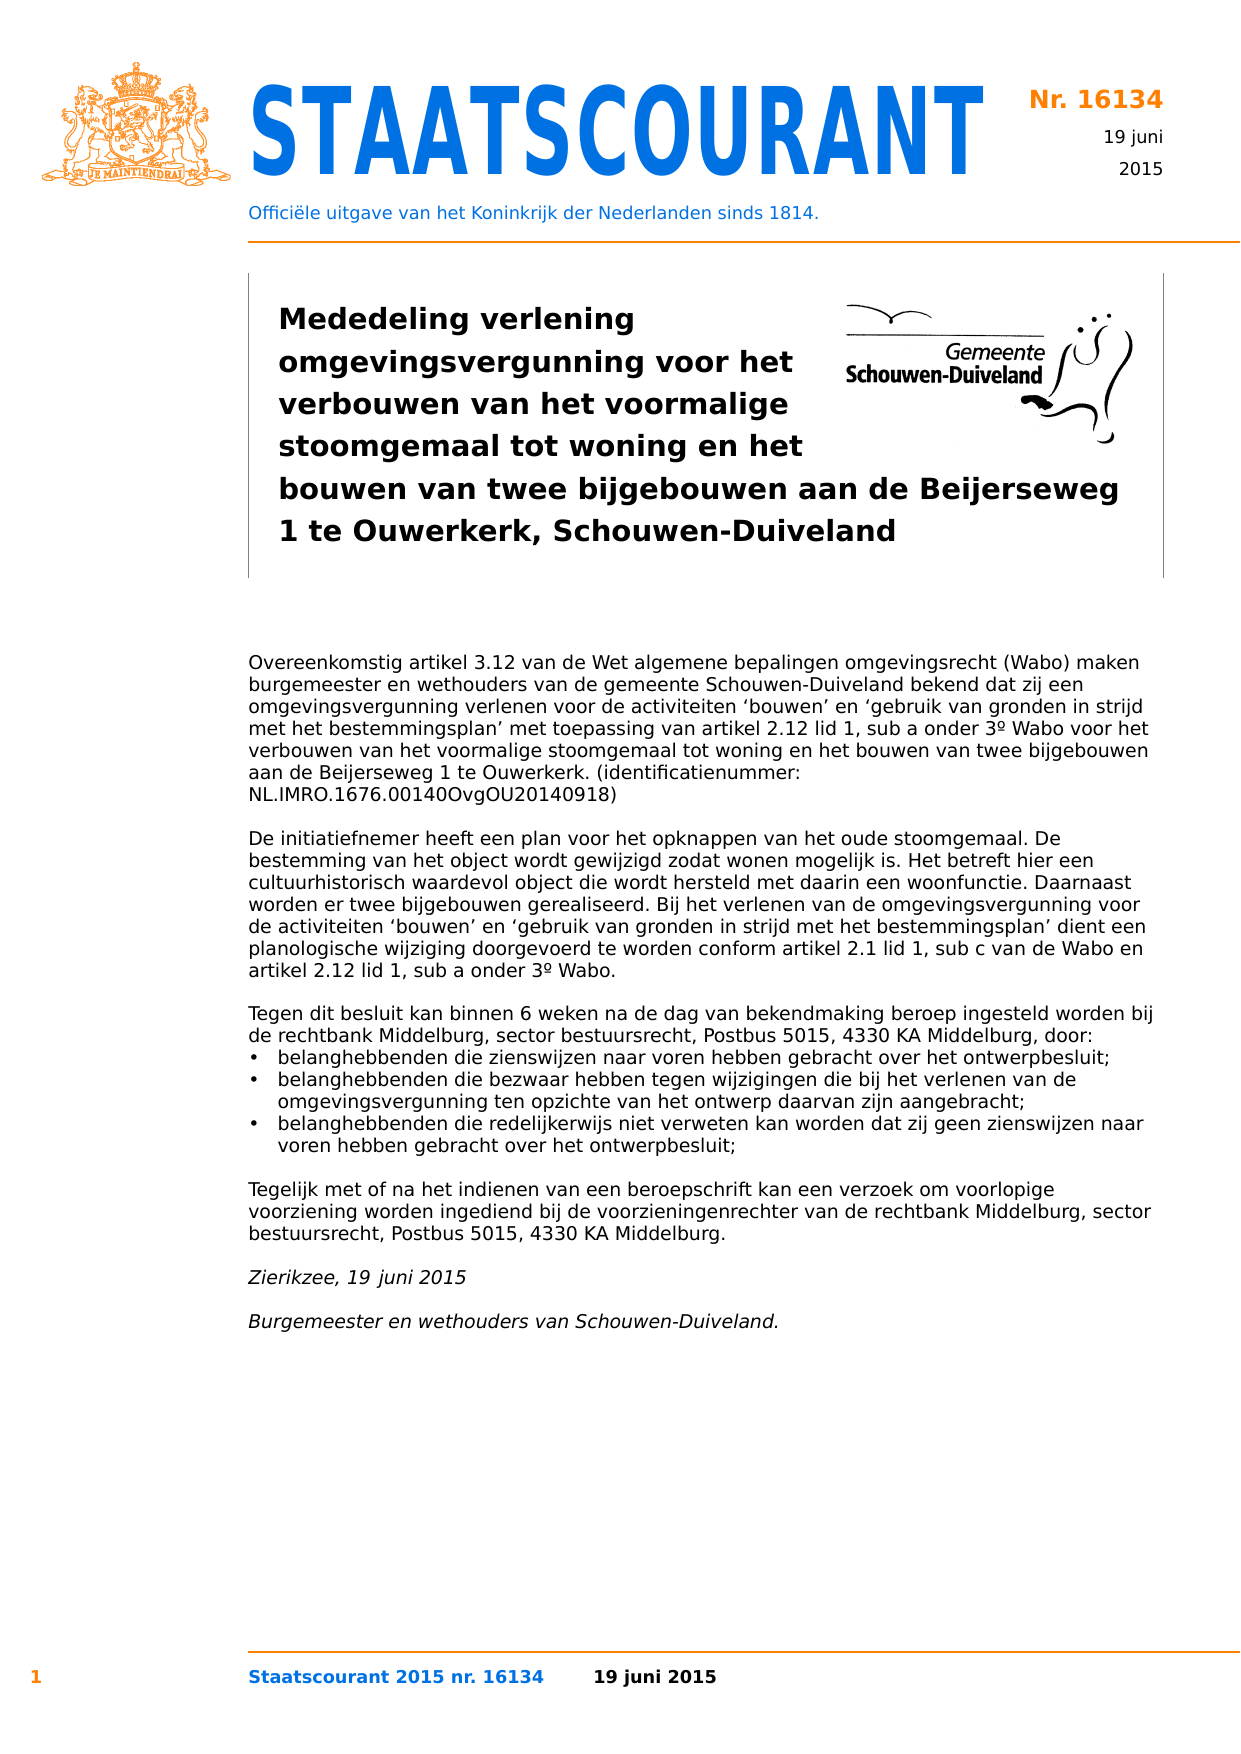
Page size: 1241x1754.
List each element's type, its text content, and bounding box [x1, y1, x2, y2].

table_cell 19 juni [998, 121, 1240, 153]
table_header Nr. 16134 [998, 62, 1240, 121]
table_cell Officiële uitgave van het Koninkrijk der Nederlanden sinds 1814. [248, 203, 1240, 241]
picture [41, 62, 231, 186]
table_header [25, 62, 248, 241]
text • belanghebbenden die redelijkerwijs niet verweten kan worden dat zij geen zienswijzen naar voren hebben gebracht over het ontwerpbesluit; [248, 1113, 1163, 1157]
text Zierikzee, 19 juni 2015 [248, 1267, 1163, 1289]
subtitle Mededeling verlening omgevingsvergunning voor het verbouwen van het voormalige stoomgemaal tot woning en het bouwen van twee bijgebouwen aan de Beijerseweg 1 te Ouwerkerk, Schouwen-Duiveland [249, 273, 1163, 578]
text Burgemeester en wethouders van Schouwen-Duiveland. [248, 1311, 1163, 1333]
text Tegelijk met of na het indienen van een beroepschrift kan een verzoek om voorlopige voorziening worden ingediend bij de voorzieningenrechter van de rechtbank Middelburg, sector bestuursrecht, Postbus 5015, 4330 KA Middelburg. [248, 1179, 1163, 1245]
picture [844, 302, 1134, 445]
table_header STAATSCOURANT [248, 62, 998, 203]
text De initiatiefnemer heeft een plan voor het opknappen van het oude stoomgemaal. De bestemming van het object wordt gewijzigd zodat wonen mogelijk is. Het betreft hier een cultuurhistorisch waardevol object die wordt hersteld met daarin een woonfunctie. Daarnaast worden er twee bijgebouwen gerealiseerd. Bij het verlenen van de omgevingsvergunning voor de activiteiten ‘bouwen’ en ‘gebruik van gronden in strijd met het bestemmingsplan’ dient een planologische wijziging doorgevoerd te worden conform artikel 2.1 lid 1, sub c van de Wabo en artikel 2.12 lid 1, sub a onder 3º Wabo. [248, 828, 1163, 981]
text • belanghebbenden die zienswijzen naar voren hebben gebracht over het ontwerpbesluit; [248, 1047, 1163, 1069]
text • belanghebbenden die bezwaar hebben tegen wijzigingen die bij het verlenen van de omgevingsvergunning ten opzichte van het ontwerp daarvan zijn aangebracht; [248, 1069, 1163, 1113]
table_cell 2015 [998, 153, 1240, 203]
text Tegen dit besluit kan binnen 6 weken na de dag van bekendmaking beroep ingesteld worden bij de rechtbank Middelburg, sector bestuursrecht, Postbus 5015, 4330 KA Middelburg, door: [248, 1003, 1163, 1047]
text Overeenkomstig artikel 3.12 van de Wet algemene bepalingen omgevingsrecht (Wabo) maken burgemeester en wethouders van de gemeente Schouwen-Duiveland bekend dat zij een omgevingsvergunning verlenen voor de activiteiten ‘bouwen’ en ‘gebruik van gronden in strijd met het bestemmingsplan’ met toepassing van artikel 2.12 lid 1, sub a onder 3º Wabo voor het verbouwen van het voormalige stoomgemaal tot woning en het bouwen van twee bijgebouwen aan de Beijerseweg 1 te Ouwerkerk. (identificatienummer: NL.IMRO.1676.00140OvgOU20140918) [248, 652, 1163, 806]
